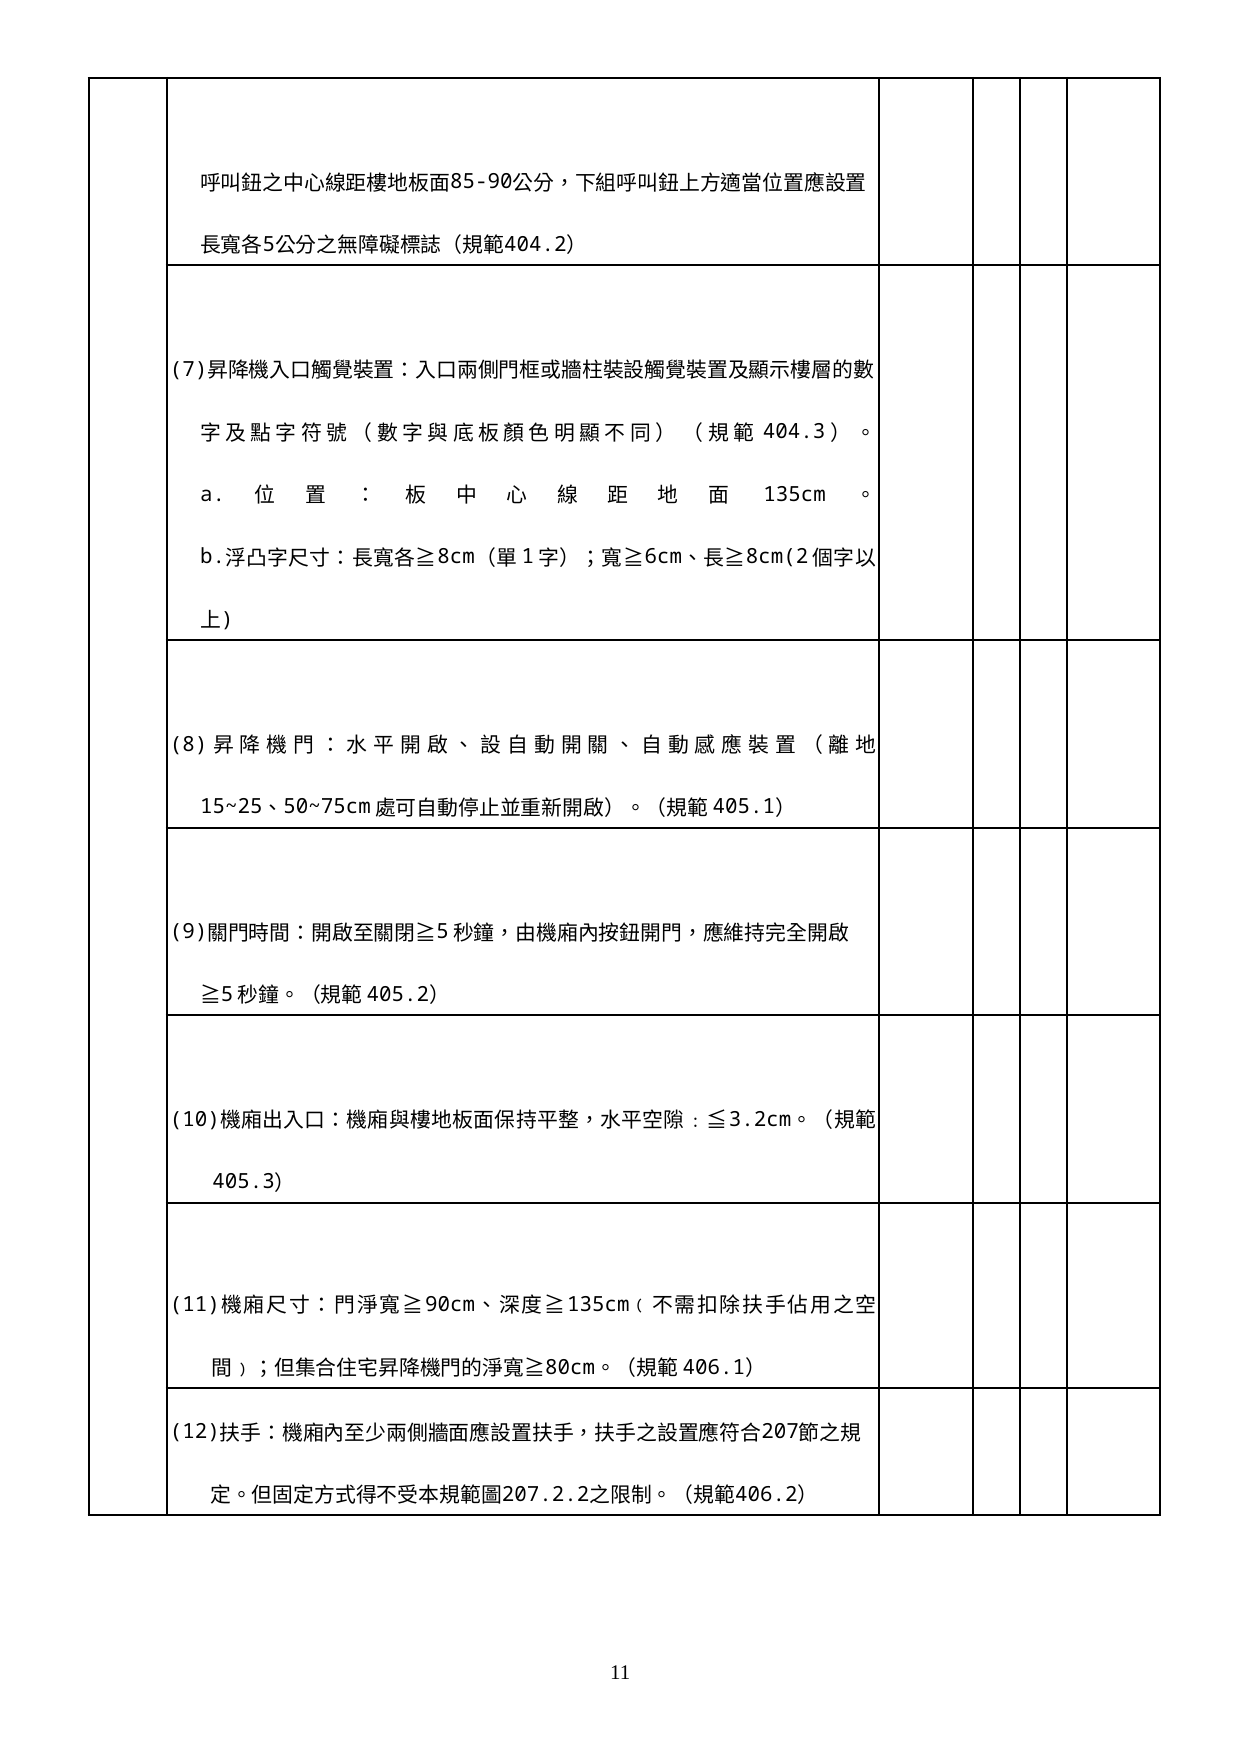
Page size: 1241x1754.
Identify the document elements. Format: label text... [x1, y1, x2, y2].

table_cell [1021, 79, 1066, 264]
table_cell [1068, 266, 1159, 639]
table_cell (9)關門時間：開啟至關閉≧5秒鐘，由機廂內按鈕開門，應維持完全開啟≧5秒鐘。（規範405.2） [168, 829, 878, 1014]
table_cell [1068, 79, 1159, 264]
table_cell 7. 昇降設備 （處） [90, 79, 166, 1514]
table_cell [1021, 641, 1066, 827]
table_cell [974, 266, 1019, 639]
table_cell [880, 79, 972, 264]
table_cell [1021, 266, 1066, 639]
table_cell (10)機廂出入口：機廂與樓地板面保持平整，水平空隙﹕≦3.2cm。（規範405.3） [168, 1016, 878, 1202]
table_cell [1068, 1389, 1159, 1514]
table_cell [974, 1389, 1019, 1514]
table_cell [1068, 641, 1159, 827]
table_cell [880, 266, 972, 639]
table_cell [1021, 1016, 1066, 1202]
table_cell [880, 829, 972, 1014]
table_cell [974, 829, 1019, 1014]
table_cell (11)機廂尺寸：門淨寬≧90cm、深度≧135cm﹙不需扣除扶手佔用之空間﹚；但集合住宅昇降機門的淨寬≧80cm。（規範406.1） [168, 1204, 878, 1387]
table_cell [1068, 1204, 1159, 1387]
table_cell [880, 641, 972, 827]
table_cell [1068, 1016, 1159, 1202]
table_cell [880, 1016, 972, 1202]
table_cell [974, 1016, 1019, 1202]
table_cell (8)昇降機門：水平開啟、設自動開關、自動感應裝置（離地15~25、50~75cm處可自動停止並重新開啟）。（規範405.1） [168, 641, 878, 827]
table_cell (7)昇降機入口觸覺裝置：入口兩側門框或牆柱裝設觸覺裝置及顯示樓層的數字及點字符號（數字與底板顏色明顯不同）（規範404.3）。 a.位置：板中心線距地面135cm。 b.浮凸字尺寸：長寬各≧8cm（單1字）；寬≧6cm、長≧8cm(2個字以上) [168, 266, 878, 639]
table_cell [880, 1389, 972, 1514]
table_cell [1068, 829, 1159, 1014]
table_cell 呼叫鈕之中心線距樓地板面85-90公分，下組呼叫鈕上方適當位置應設置長寬各5公分之無障礙標誌（規範404.2） [168, 79, 878, 264]
table_cell [1021, 1389, 1066, 1514]
table_cell [974, 641, 1019, 827]
table_cell [974, 1204, 1019, 1387]
table_cell [1021, 829, 1066, 1014]
table_cell [974, 79, 1019, 264]
table_cell (12)扶手：機廂內至少兩側牆面應設置扶手，扶手之設置應符合207節之規定。但固定方式得不受本規範圖207.2.2之限制。（規範406.2） [168, 1389, 878, 1514]
table_cell [880, 1204, 972, 1387]
table_cell [1021, 1204, 1066, 1387]
